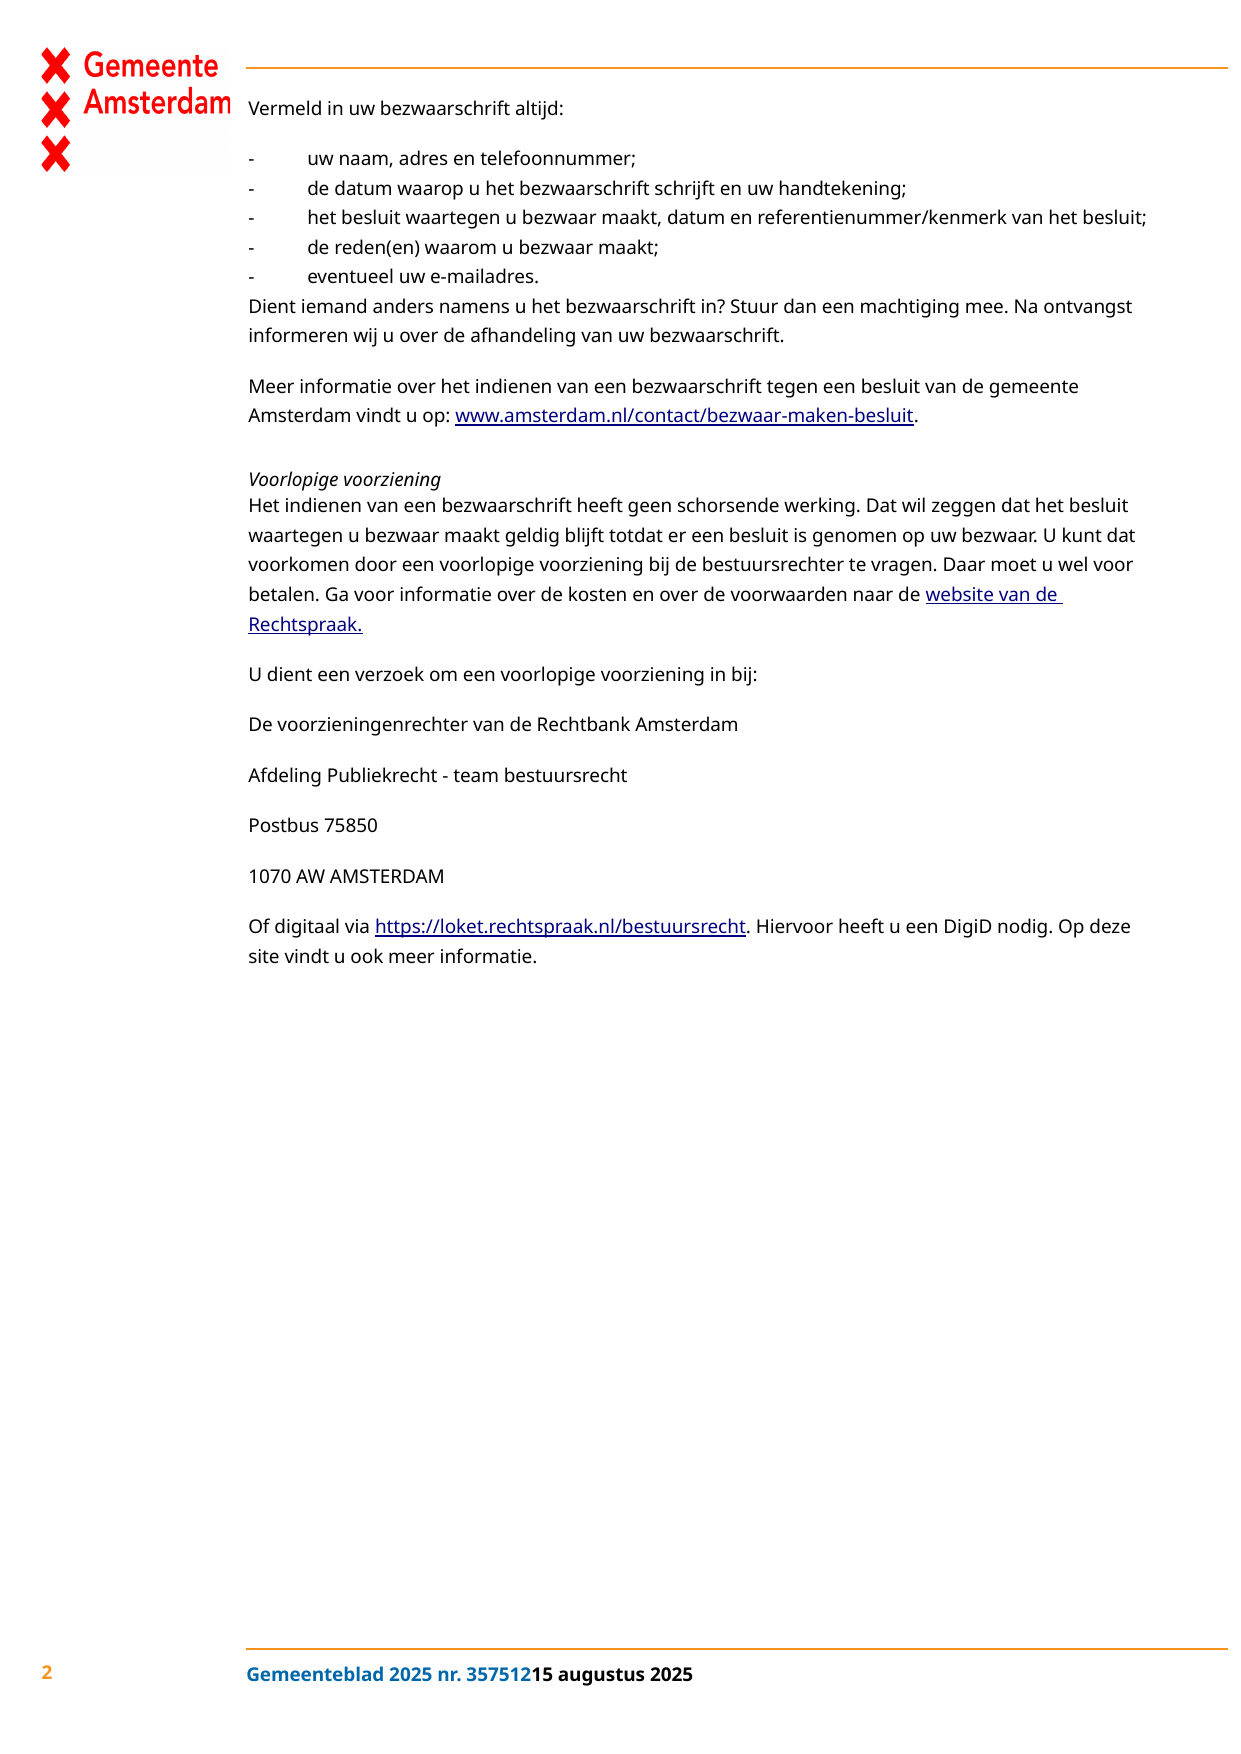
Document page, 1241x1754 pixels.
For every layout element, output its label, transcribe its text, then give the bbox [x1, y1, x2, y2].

list de datum waarop u het bezwaarschrift schrijft en uw handtekening; [248, 175, 1152, 201]
text 1070 AW AMSTERDAM [248, 863, 1152, 888]
text U dient een verzoek om een voorlopige voorziening in bij: [248, 661, 1152, 687]
text Afdeling Publiekrecht - team bestuursrecht [248, 762, 1152, 788]
list het besluit waartegen u bezwaar maakt, datum en referentienummer/kenmerk van het besluit; [248, 204, 1152, 230]
text Meer informatie over het indienen van een bezwaarschrift tegen een besluit van de gemeente Amsterdam vindt u op: www.amsterdam.nl/contact/bezwaar-maken-besluit. [248, 373, 1152, 428]
text De voorzieningenrechter van de Rechtbank Amsterdam [248, 712, 1152, 737]
picture [41, 47, 231, 172]
text Voorlopige voorziening [248, 467, 1152, 492]
text Postbus 75850 [248, 812, 1152, 838]
text Of digitaal via https://loket.rechtspraak.nl/bestuursrecht. Hiervoor heeft u een DigiD nodig. Op deze site vindt u ook meer informatie. [248, 913, 1152, 968]
text Het indienen van een bezwaarschrift heeft geen schorsende werking. Dat wil zeggen dat het besluit waartegen u bezwaar maakt geldig blijft totdat er een besluit is genomen op uw bezwaar. U kunt dat voorkomen door een voorlopige voorziening bij de bestuursrechter te vragen. Daar moet u wel voor betalen. Ga voor informatie over de kosten en over de voorwaarden naar de website van de Rechtspraak. [248, 492, 1152, 636]
text Dient iemand anders namens u het bezwaarschrift in? Stuur dan een machtiging mee. Na ontvangst informeren wij u over de afhandeling van uw bezwaarschrift. [248, 293, 1152, 348]
list eventueel uw e-mailadres. [248, 263, 1152, 289]
text Vermeld in uw bezwaarschrift altijd: [248, 95, 1152, 121]
list uw naam, adres en telefoonnummer; [248, 145, 1152, 171]
list de reden(en) waarom u bezwaar maakt; [248, 234, 1152, 260]
